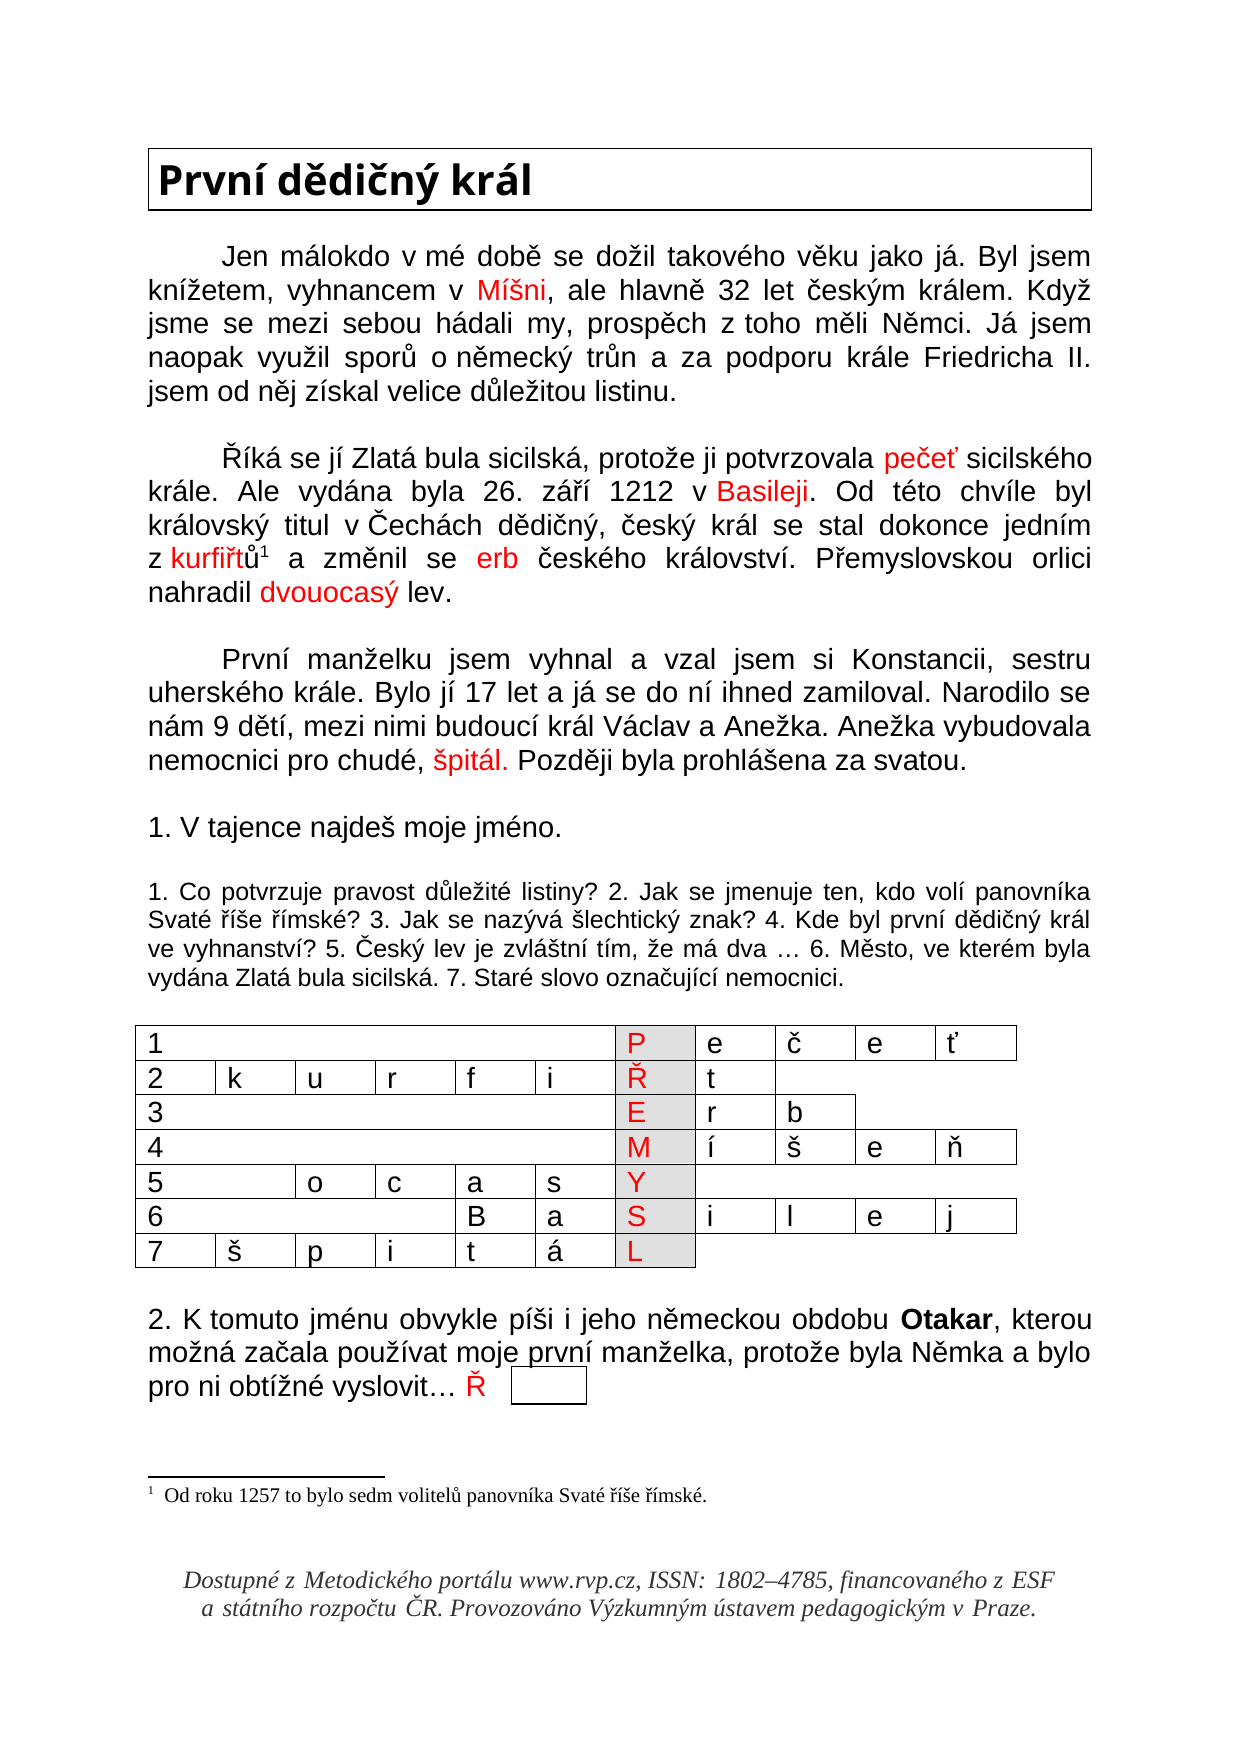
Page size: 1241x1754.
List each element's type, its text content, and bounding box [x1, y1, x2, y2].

table_cell Y [616, 1165, 695, 1198]
table_cell š [216, 1234, 295, 1267]
table_cell 3 [136, 1095, 615, 1129]
table_header e [696, 1026, 775, 1060]
table_cell a [536, 1199, 615, 1233]
table_header e [856, 1026, 935, 1060]
table_cell j [936, 1199, 1016, 1233]
table_cell E [616, 1095, 695, 1129]
table_cell e [856, 1199, 935, 1233]
table_cell r [696, 1095, 775, 1129]
table_cell [776, 1061, 1016, 1094]
table_cell f [456, 1061, 535, 1094]
table_cell b [776, 1095, 855, 1129]
table_cell L [616, 1234, 695, 1267]
text 1. V tajence najdeš moje jméno. [148, 809, 1092, 843]
table_cell e [856, 1130, 935, 1163]
table_cell 5 [136, 1165, 295, 1198]
table_cell š [776, 1130, 855, 1163]
table_cell l [776, 1199, 855, 1233]
table_cell 4 [136, 1130, 615, 1163]
table_cell [856, 1094, 1016, 1129]
text Jen málokdo v mé době se dožil takového věku jako já. Byl jsem knížetem, vyhnancem v Míšni, ale hlavně 32 let českým králem. Když jsme se mezi sebou hádali my, prospěch z toho měli Němci. Já jsem naopak využil sporů o německý trůn a za podporu krále Friedricha II. jsem od něj získal velice důležitou listinu. [148, 239, 1092, 407]
table_cell p [296, 1234, 375, 1267]
table_header 1 [136, 1026, 615, 1060]
table_cell i [696, 1199, 775, 1233]
table_cell í [696, 1130, 775, 1163]
table_cell M [616, 1130, 695, 1163]
table_cell r [376, 1061, 455, 1094]
text Říká se jí Zlatá bula sicilská, protože ji potvrzovala pečeť sicilského krále. Ale vydána byla 26. září 1212 v Basileji. Od této chvíle byl královský titul v Čechách dědičný, český král se stal dokonce jedním z kurfiřtů a změnil se erb českého království. Přemyslovskou orlici nahradil dvouocasý lev. [148, 441, 1092, 608]
text První manželku jsem vyhnal a vzal jsem si Konstancii, sestru uherského krále. Bylo jí 17 let a já se do ní ihned zamiloval. Narodilo se nám 9 dětí, mezi nimi budoucí král Václav a Anežka. Anežka vybudovala nemocnici pro chudé, špitál. Později byla prohlášena za svatou. [148, 642, 1092, 776]
table_cell c [376, 1165, 455, 1198]
table_cell o [296, 1165, 375, 1198]
text 1. Co potvrzuje pravost důležité listiny? 2. Jak se jmenuje ten, kdo volí panovníka Svaté říše římské? 3. Jak se nazývá šlechtický znak? 4. Kde byl první dědičný král ve vyhnanství? 5. Český lev je zvláštní tím, že má dva … 6. Město, ve kterém byla vydána Zlatá bula sicilská. 7. Staré slovo označující nemocnici. [148, 877, 1092, 992]
table_cell u [296, 1061, 375, 1094]
table_cell s [536, 1165, 615, 1198]
text 2. K tomuto jménu obvykle píši i jeho německou obdobu Otakar, kterou možná začala používat moje první manželka, protože byla Němka a bylo pro ni obtížné vyslovit… Ř [148, 1302, 1092, 1402]
table_cell i [536, 1061, 615, 1094]
table_cell Ř [616, 1061, 695, 1094]
table_cell [696, 1165, 1016, 1198]
table_cell 6 [136, 1199, 455, 1233]
table_cell á [536, 1234, 615, 1267]
text První dědičný král [149, 149, 1091, 209]
table_cell t [696, 1061, 775, 1094]
table_cell 7 [136, 1234, 215, 1267]
table_cell B [456, 1199, 535, 1233]
table_cell i [376, 1234, 455, 1267]
table_cell 2 [136, 1061, 215, 1094]
table_cell a [456, 1165, 535, 1198]
table_cell [696, 1234, 1016, 1267]
table_cell S [616, 1199, 695, 1233]
text Od roku 1257 to bylo sedm volitelů panovníka Svaté říše římské. [148, 1483, 1092, 1507]
table_header P [616, 1026, 695, 1060]
table_cell ň [936, 1130, 1016, 1163]
table_header č [776, 1026, 855, 1060]
table_cell t [456, 1234, 535, 1267]
table_cell k [216, 1061, 295, 1094]
table_header ť [936, 1026, 1016, 1060]
